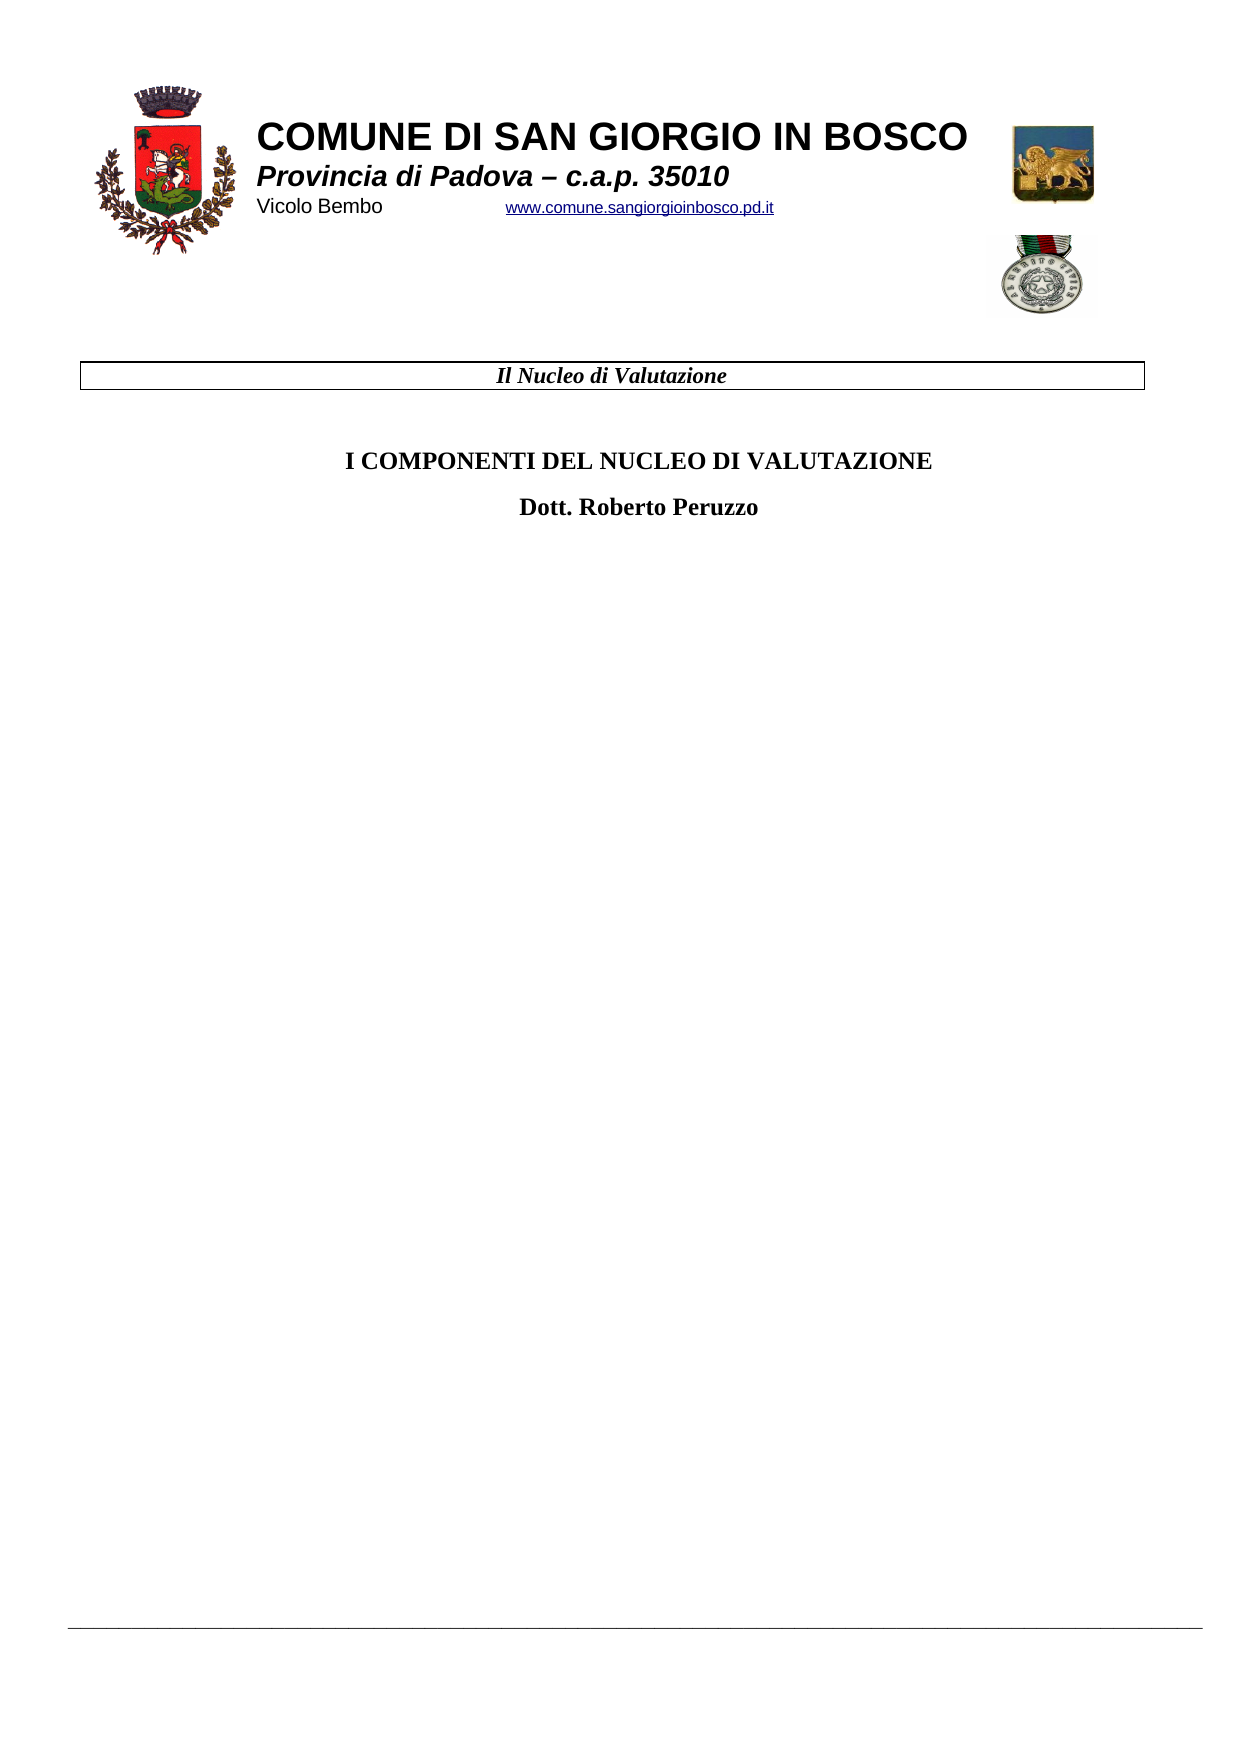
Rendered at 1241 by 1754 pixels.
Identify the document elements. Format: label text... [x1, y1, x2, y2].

text I COMPONENTI DEL NUCLEO DI VALUTAZIONE [156, 443, 1122, 476]
text Dott. Roberto Peruzzo [156, 488, 1122, 522]
